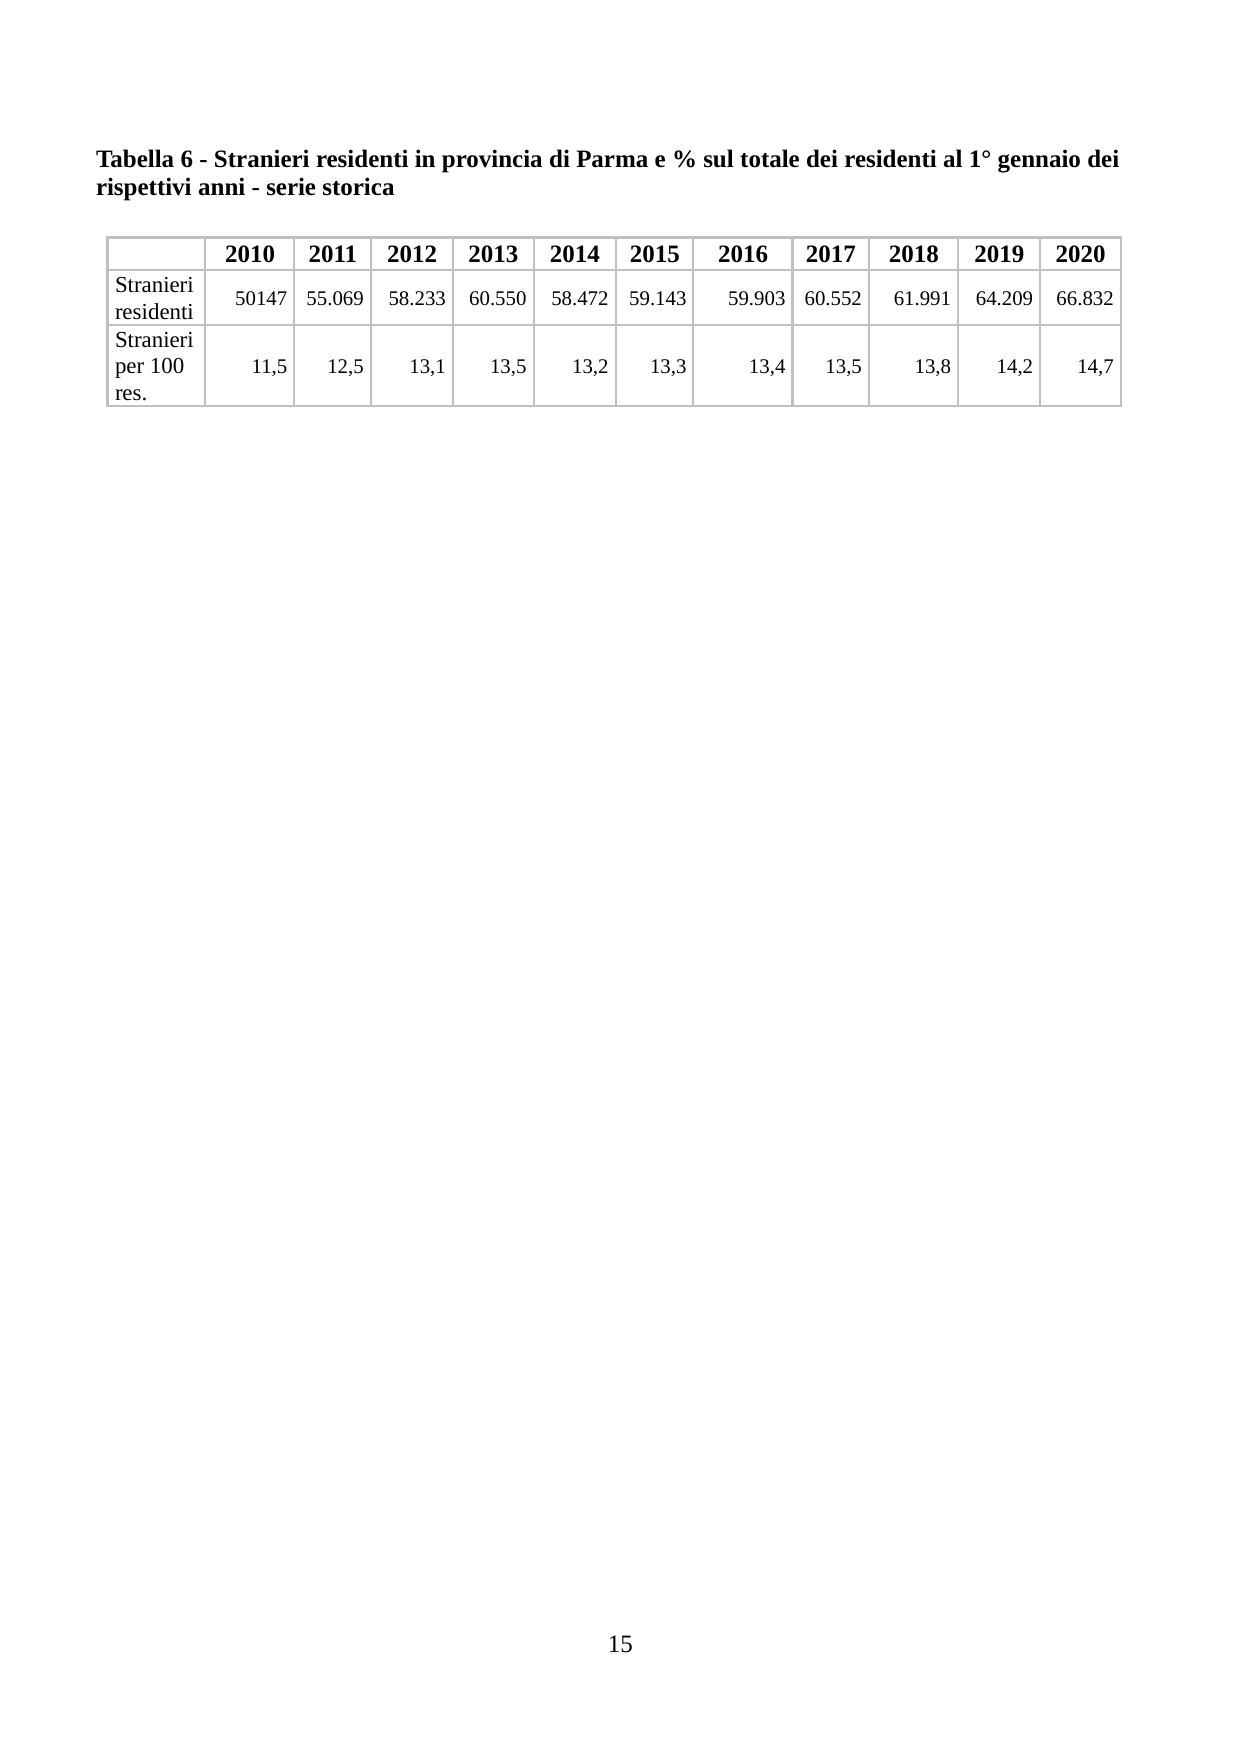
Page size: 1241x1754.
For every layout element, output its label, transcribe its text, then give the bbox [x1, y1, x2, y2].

table_header [109, 239, 204, 269]
table_header 2015 [617, 239, 692, 269]
table_header 2010 [206, 239, 293, 269]
table_header 2013 [454, 239, 533, 269]
table_cell 14,2 [959, 326, 1039, 405]
table_header 2019 [959, 239, 1039, 269]
table_cell 58.472 [535, 271, 615, 324]
table_header 2018 [870, 239, 957, 269]
table_header 2016 [694, 239, 791, 269]
table_cell 59.903 [694, 271, 791, 324]
table_header 2017 [794, 239, 868, 269]
table_cell 61.991 [870, 271, 957, 324]
table_cell 12,5 [295, 326, 370, 405]
table_header 2012 [372, 239, 452, 269]
table_cell 59.143 [617, 271, 692, 324]
table_header 2020 [1041, 239, 1120, 269]
text Tabella 6 - Stranieri residenti in provincia di Parma e % sul totale dei residenti al 1° gennaio dei rispettivi anni - serie storica [96, 144, 1144, 201]
table_cell 60.550 [454, 271, 533, 324]
table_cell 64.209 [959, 271, 1039, 324]
table_cell 13,3 [617, 326, 692, 405]
table_cell 55.069 [295, 271, 370, 324]
table_cell Stranieri residenti [109, 271, 204, 324]
table_cell Stranieri per 100 res. [109, 326, 204, 405]
table_cell 58.233 [372, 271, 452, 324]
table_cell 13,8 [870, 326, 957, 405]
table_cell 11,5 [206, 326, 293, 405]
table_cell 60.552 [794, 271, 868, 324]
table_cell 13,1 [372, 326, 452, 405]
table_cell 13,5 [794, 326, 868, 405]
table_cell 13,4 [694, 326, 791, 405]
table_cell 13,2 [535, 326, 615, 405]
table_cell 13,5 [454, 326, 533, 405]
table_cell 66.832 [1041, 271, 1120, 324]
table_cell 50147 [206, 271, 293, 324]
table_header 2014 [535, 239, 615, 269]
table_cell 14,7 [1041, 326, 1120, 405]
table_header 2011 [295, 239, 370, 269]
